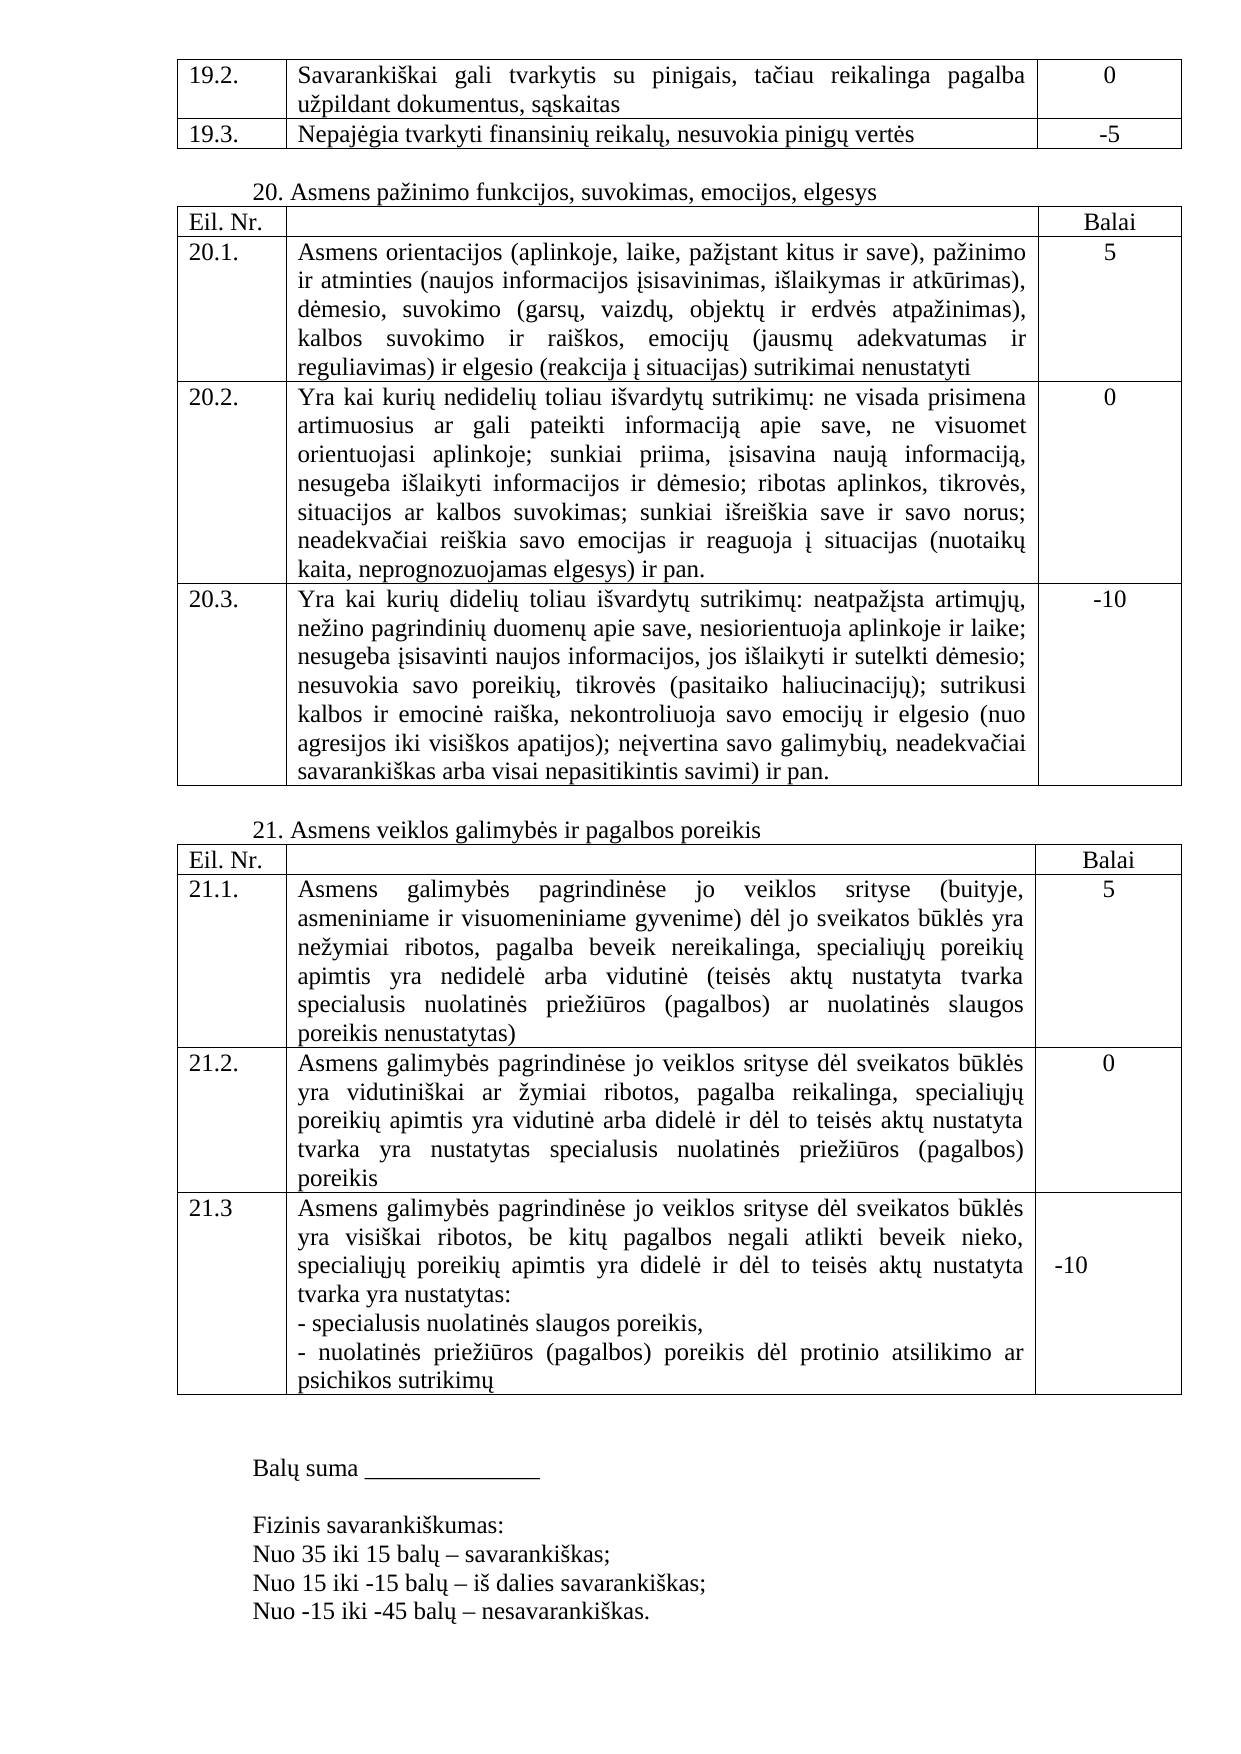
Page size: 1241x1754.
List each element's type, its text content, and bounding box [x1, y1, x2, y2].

table_cell 0 [1039, 382, 1181, 583]
text 20. Asmens pažinimo funkcijos, suvokimas, emocijos, elgesys [177, 177, 1181, 206]
table_cell -10 [1039, 584, 1181, 785]
table_header Balai [1036, 845, 1181, 873]
text Nuo 35 iki 15 balų – savarankiškas; [177, 1539, 1181, 1568]
table_cell 0 [1038, 60, 1181, 118]
table_cell Asmens galimybės pagrindinėse jo veiklos srityse (buityje, asmeniniame ir visuomeniniame gyvenime) dėl jo sveikatos būklės yra nežymiai ribotos, pagalba beveik nereikalinga, specialiųjų poreikių apimtis yra nedidelė arba vidutinė (teisės aktų nustatyta tvarka specialusis nuolatinės priežiūros (pagalbos) ar nuolatinės slaugos poreikis nenustatytas) [287, 875, 1035, 1047]
table_cell 19.3. [178, 119, 286, 147]
table_cell 20.1. [178, 237, 286, 381]
table_cell -5 [1038, 119, 1181, 147]
table_cell Nepajėgia tvarkyti finansinių reikalų, nesuvokia pinigų vertės [287, 119, 1037, 147]
table_cell 20.2. [178, 382, 286, 583]
table_cell 21.3 [178, 1193, 286, 1394]
table_cell 0 [1036, 1048, 1181, 1192]
table_cell 19.2. [178, 60, 286, 118]
table_header Eil. Nr. [178, 207, 286, 236]
table_header [287, 845, 1035, 873]
table_cell Asmens galimybės pagrindinėse jo veiklos srityse dėl sveikatos būklės yra visiškai ribotos, be kitų pagalbos negali atlikti beveik nieko, specialiųjų poreikių apimtis yra didelė ir dėl to teisės aktų nustatyta tvarka yra nustatytas: - specialusis nuolatinės slaugos poreikis, - nuolatinės priežiūros (pagalbos) poreikis dėl protinio atsilikimo ar psichikos sutrikimų [287, 1193, 1035, 1394]
table_cell 21.2. [178, 1048, 286, 1192]
table_cell 20.3. [178, 584, 286, 785]
text Nuo -15 iki -45 balų – nesavarankiškas. [177, 1596, 1181, 1625]
text Nuo 15 iki -15 balų – iš dalies savarankiškas; [177, 1568, 1181, 1596]
table_cell Yra kai kurių nedidelių toliau išvardytų sutrikimų: ne visada prisimena artimuosius ar gali pateikti informaciją apie save, ne visuomet orientuojasi aplinkoje; sunkiai priima, įsisavina naują informaciją, nesugeba išlaikyti informacijos ir dėmesio; ribotas aplinkos, tikrovės, situacijos ar kalbos suvokimas; sunkiai išreiškia save ir savo norus; neadekvačiai reiškia savo emocijas ir reaguoja į situacijas (nuotaikų kaita, neprognozuojamas elgesys) ir pan. [287, 382, 1038, 583]
table_cell Asmens orientacijos (aplinkoje, laike, pažįstant kitus ir save), pažinimo ir atminties (naujos informacijos įsisavinimas, išlaikymas ir atkūrimas), dėmesio, suvokimo (garsų, vaizdų, objektų ir erdvės atpažinimas), kalbos suvokimo ir raiškos, emocijų (jausmų adekvatumas ir reguliavimas) ir elgesio (reakcija į situacijas) sutrikimai nenustatyti [287, 237, 1038, 381]
table_cell 5 [1039, 237, 1181, 381]
table_header [287, 207, 1038, 236]
table_cell Savarankiškai gali tvarkytis su pinigais, tačiau reikalinga pagalba užpildant dokumentus, sąskaitas [287, 60, 1037, 118]
table_cell Yra kai kurių didelių toliau išvardytų sutrikimų: neatpažįsta artimųjų, nežino pagrindinių duomenų apie save, nesiorientuoja aplinkoje ir laike; nesugeba įsisavinti naujos informacijos, jos išlaikyti ir sutelkti dėmesio; nesuvokia savo poreikių, tikrovės (pasitaiko haliucinacijų); sutrikusi kalbos ir emocinė raiška, nekontroliuoja savo emocijų ir elgesio (nuo agresijos iki visiškos apatijos); neįvertina savo galimybių, neadekvačiai savarankiškas arba visai nepasitikintis savimi) ir pan. [287, 584, 1038, 785]
table_header Eil. Nr. [178, 845, 286, 873]
table_cell 5 [1036, 875, 1181, 1047]
table_cell Asmens galimybės pagrindinėse jo veiklos srityse dėl sveikatos būklės yra vidutiniškai ar žymiai ribotos, pagalba reikalinga, specialiųjų poreikių apimtis yra vidutinė arba didelė ir dėl to teisės aktų nustatyta tvarka yra nustatytas specialusis nuolatinės priežiūros (pagalbos) poreikis [287, 1048, 1035, 1192]
table_header Balai [1039, 207, 1181, 236]
table_cell 21.1. [178, 875, 286, 1047]
text Balų suma ______________ [177, 1453, 1181, 1481]
text Fizinis savarankiškumas: [177, 1510, 1181, 1539]
text 21. Asmens veiklos galimybės ir pagalbos poreikis [177, 815, 1181, 844]
table_cell -10 [1036, 1193, 1181, 1394]
